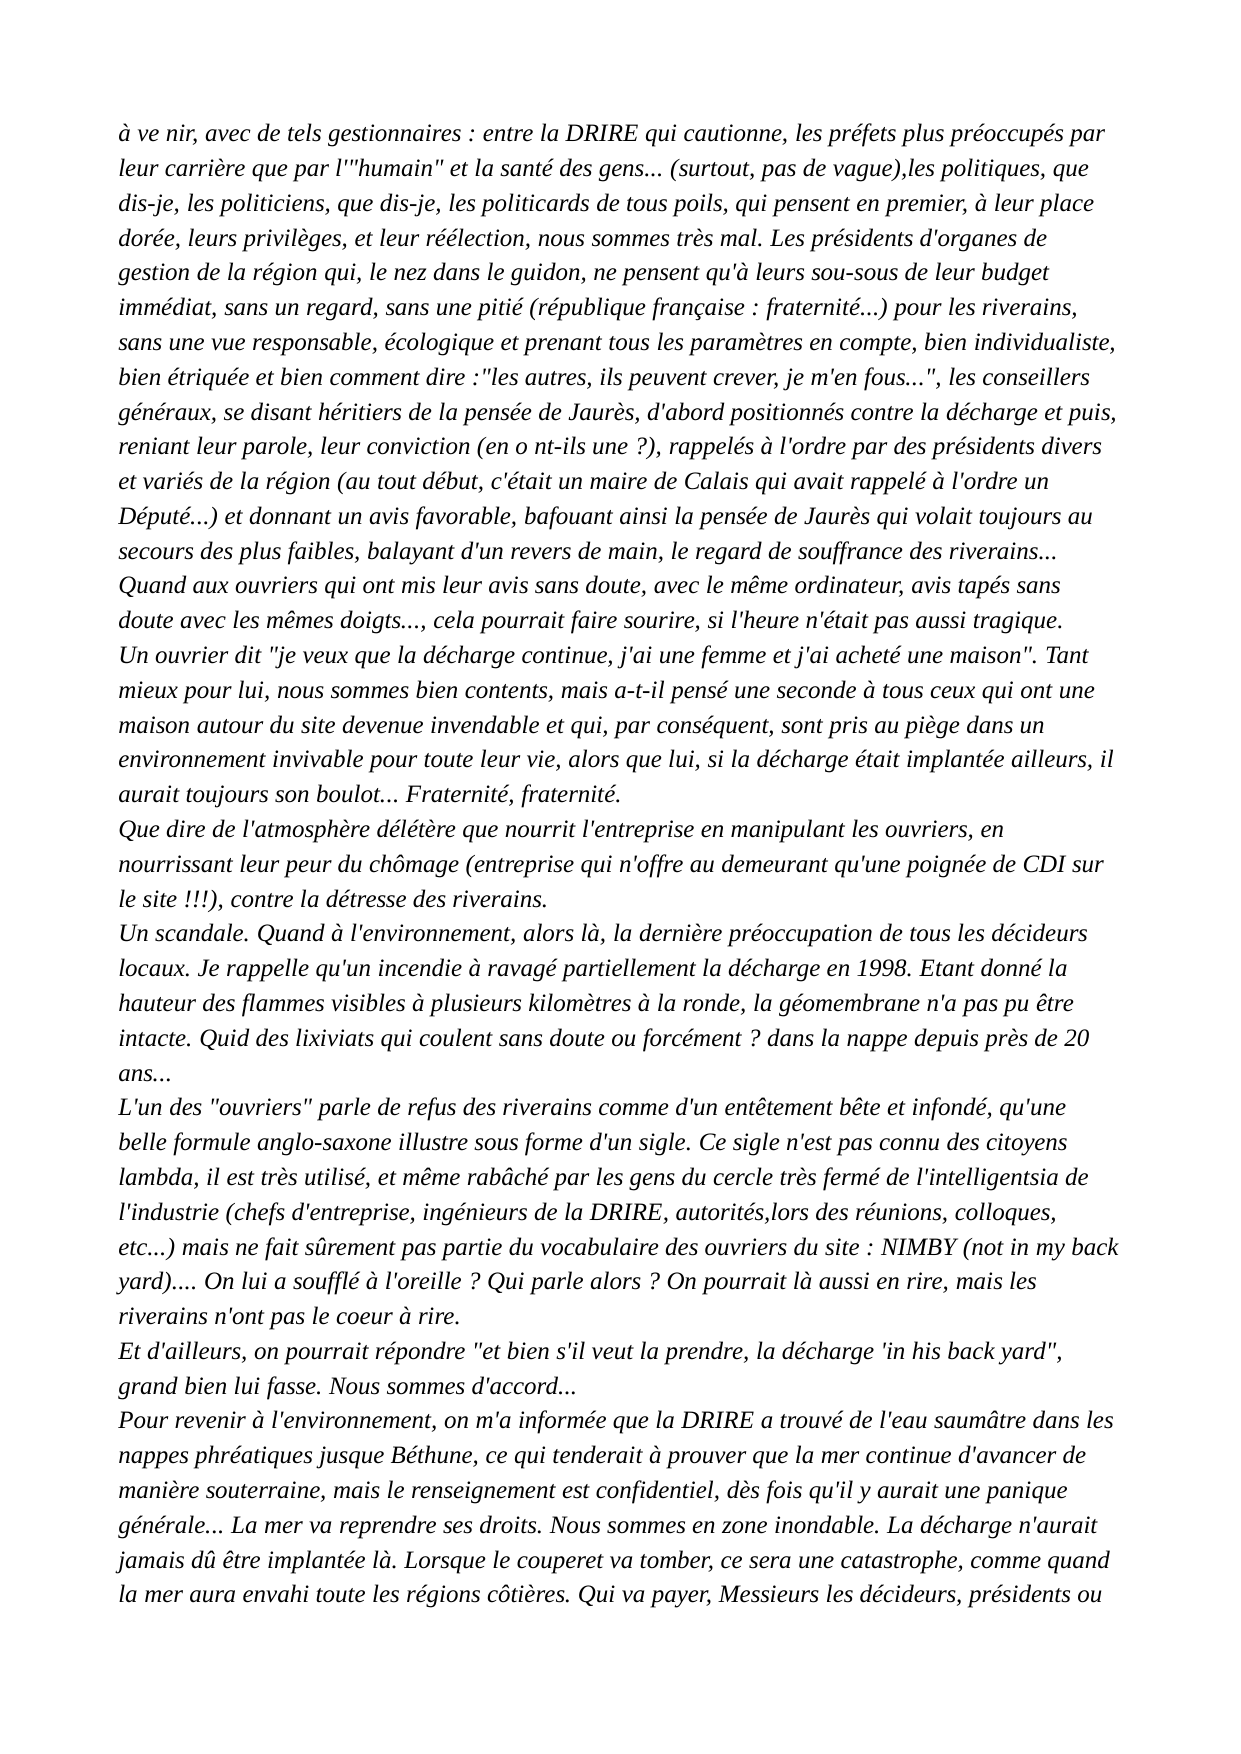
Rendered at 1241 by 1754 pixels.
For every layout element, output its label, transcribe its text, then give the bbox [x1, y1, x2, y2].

text à ve nir, avec de tels gestionnaires : entre la DRIRE qui cautionne, les préfets plus préoccupés par leur carrière que par l'"humain" et la santé des gens... (surtout, pas de vague),les politiques, que dis-je, les politiciens, que dis-je, les politicards de tous poils, qui pensent en premier, à leur place dorée, leurs privilèges, et leur réélection, nous sommes très mal. Les présidents d'organes de gestion de la région qui, le nez dans le guidon, ne pensent qu'à leurs sou-sous de leur budget immédiat, sans un regard, sans une pitié (république française : fraternité...) pour les riverains, sans une vue responsable, écologique et prenant tous les paramètres en compte, bien individualiste, bien étriquée et bien comment dire :"les autres, ils peuvent crever, je m'en fous...", les conseillers généraux, se disant héritiers de la pensée de Jaurès, d'abord positionnés contre la décharge et puis, reniant leur parole, leur conviction (en o nt-ils une ?), rappelés à l'ordre par des présidents divers et variés de la région (au tout début, c'était un maire de Calais qui avait rappelé à l'ordre un Député...) et donnant un avis favorable, bafouant ainsi la pensée de Jaurès qui volait toujours au secours des plus faibles, balayant d'un revers de main, le regard de souffrance des riverains... Quand aux ouvriers qui ont mis leur avis sans doute, avec le même ordinateur, avis tapés sans doute avec les mêmes doigts..., cela pourrait faire sourire, si l'heure n'était pas aussi tragique. Un ouvrier dit "je veux que la décharge continue, j'ai une femme et j'ai acheté une maison". Tant mieux pour lui, nous sommes bien contents, mais a-t-il pensé une seconde à tous ceux qui ont une maison autour du site devenue invendable et qui, par conséquent, sont pris au piège dans un environnement invivable pour toute leur vie, alors que lui, si la décharge était implantée ailleurs, il aurait toujours son boulot... Fraternité, fraternité. Que dire de l'atmosphère délétère que nourrit l'entreprise en manipulant les ouvriers, en nourrissant leur peur du chômage (entreprise qui n'offre au demeurant qu'une poignée de CDI sur le site !!!), contre la détresse des riverains. Un scandale. Quand à l'environnement, alors là, la dernière préoccupation de tous les décideurs locaux. Je rappelle qu'un incendie à ravagé partiellement la décharge en 1998. Etant donné la hauteur des flammes visibles à plusieurs kilomètres à la ronde, la géomembrane n'a pas pu être intacte. Quid des lixiviats qui coulent sans doute ou forcément ? dans la nappe depuis près de 20 ans... L'un des "ouvriers" parle de refus des riverains comme d'un entêtement bête et infondé, qu'une belle formule anglo-saxone illustre sous forme d'un sigle. Ce sigle n'est pas connu des citoyens lambda, il est très utilisé, et même rabâché par les gens du cercle très fermé de l'intelligentsia de l'industrie (chefs d'entreprise, ingénieurs de la DRIRE, autorités,lors des réunions, colloques, etc...) mais ne fait sûrement pas partie du vocabulaire des ouvriers du site : NIMBY (not in my back yard).... On lui a soufflé à l'oreille ? Qui parle alors ? On pourrait là aussi en rire, mais les riverains n'ont pas le coeur à rire. Et d'ailleurs, on pourrait répondre "et bien s'il veut la prendre, la décharge 'in his back yard", grand bien lui fasse. Nous sommes d'accord... Pour revenir à l'environnement, on m'a informée que la DRIRE a trouvé de l'eau saumâtre dans les nappes phréatiques jusque Béthune, ce qui tenderait à prouver que la mer continue d'avancer de manière souterraine, mais le renseignement est confidentiel, dès fois qu'il y aurait une panique générale... La mer va reprendre ses droits. Nous sommes en zone inondable. La décharge n'aurait jamais dû être implantée là. Lorsque le couperet va tomber, ce sera une catastrophe, comme quand la mer aura envahi toute les régions côtières. Qui va payer, Messieurs les décideurs, présidents ou [118, 118, 1122, 1608]
